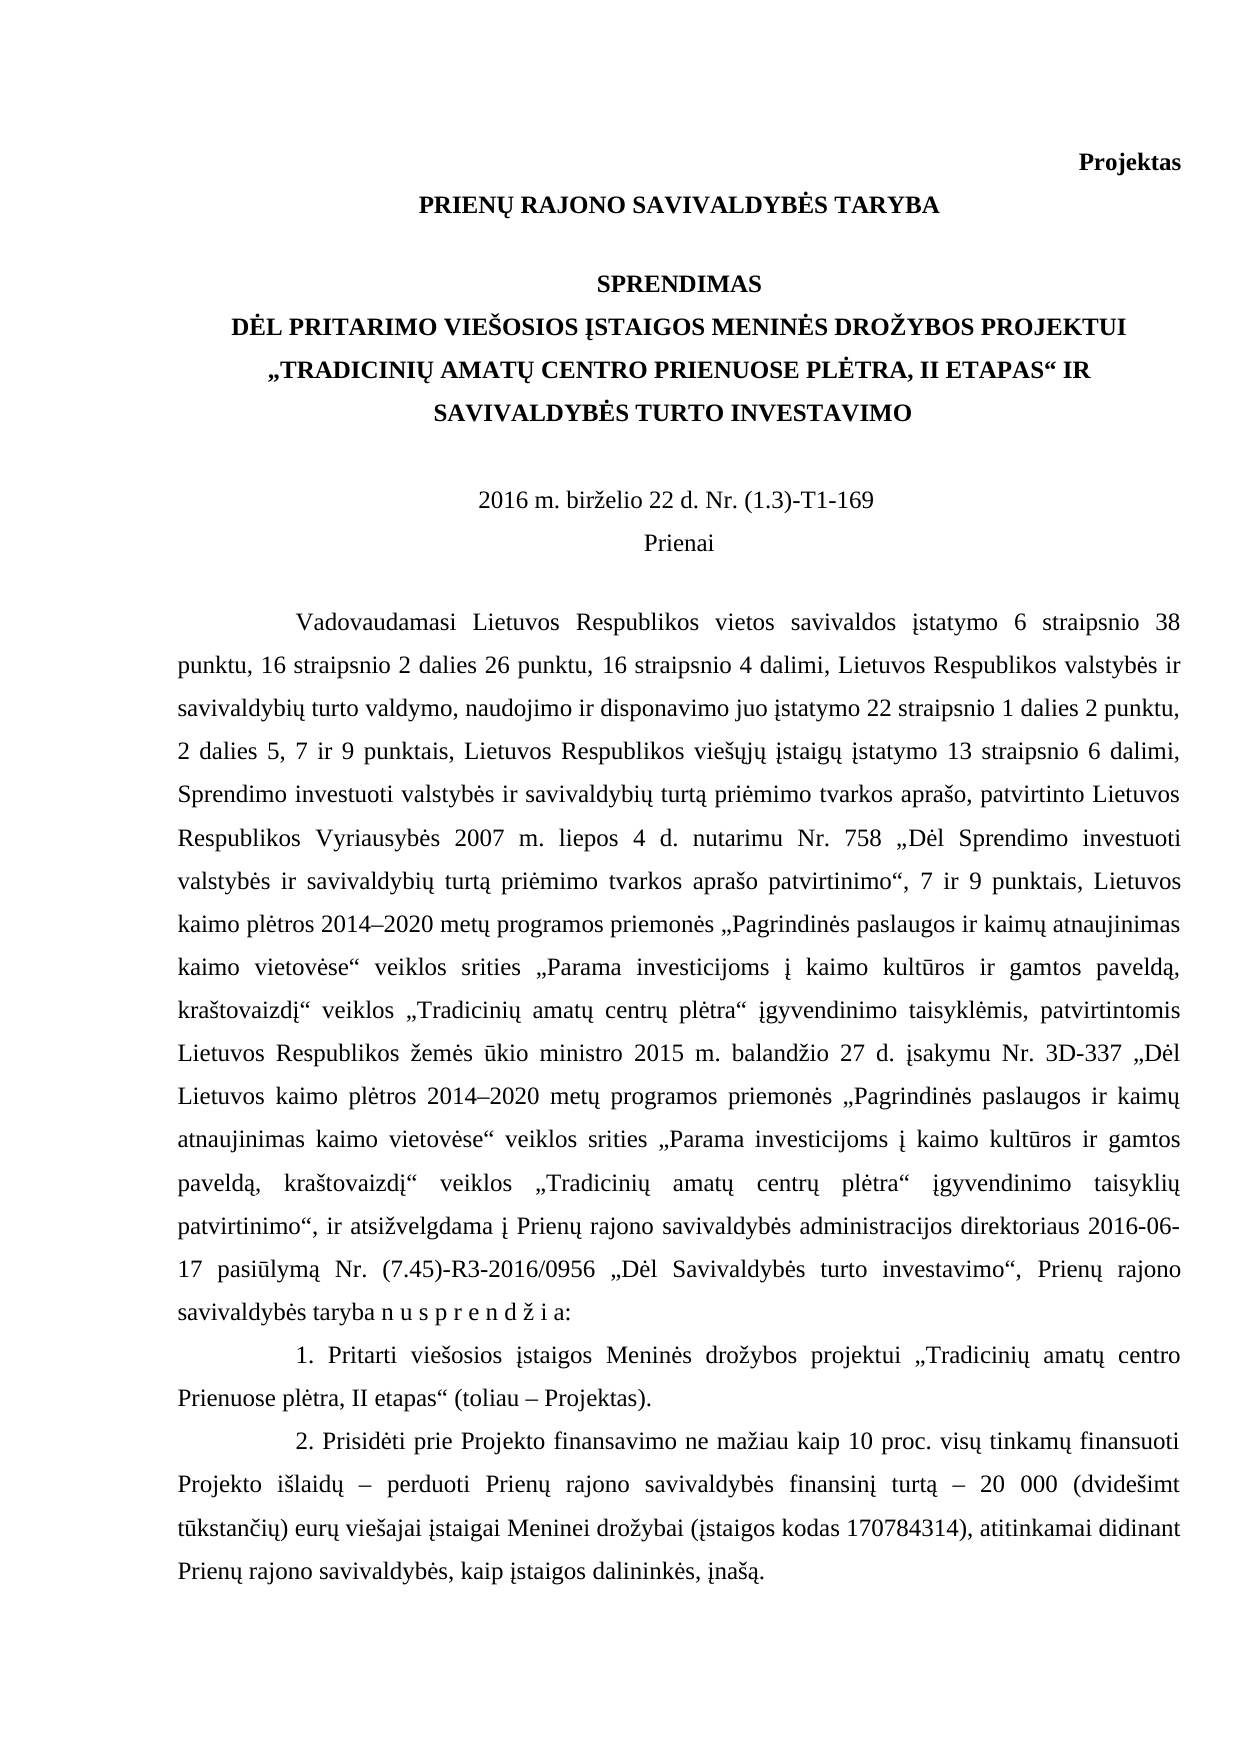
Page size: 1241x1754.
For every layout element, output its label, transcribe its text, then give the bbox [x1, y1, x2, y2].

text DĖL pritarimo viešosios įstaigos meninės drožybos projektui „Tradicinių amatų centro prienuose plėtra, Ii etapas“ ir SAVIVALDYBĖS TURTO investavimo [177, 312, 1181, 427]
text Vadovaudamasi Lietuvos Respublikos vietos savivaldos įstatymo 6 straipsnio 38 punktu, 16 straipsnio 2 dalies 26 punktu, 16 straipsnio 4 dalimi, Lietuvos Respublikos valstybės ir savivaldybių turto valdymo, naudojimo ir disponavimo juo įstatymo 22 straipsnio 1 dalies 2 punktu, 2 dalies 5, 7 ir 9 punktais, Lietuvos Respublikos viešųjų įstaigų įstatymo 13 straipsnio 6 dalimi, Sprendimo investuoti valstybės ir savivaldybių turtą priėmimo tvarkos aprašo, patvirtinto Lietuvos Respublikos Vyriausybės 2007 m. liepos 4 d. nutarimu Nr. 758 „Dėl Sprendimo investuoti valstybės ir savivaldybių turtą priėmimo tvarkos aprašo patvirtinimo“, 7 ir 9 punktais, Lietuvos kaimo plėtros 2014–2020 metų programos priemonės „Pagrindinės paslaugos ir kaimų atnaujinimas kaimo vietovėse“ veiklos srities „Parama investicijoms į kaimo kultūros ir gamtos paveldą, kraštovaizdį“ veiklos „Tradicinių amatų centrų plėtra“ įgyvendinimo taisyklėmis, patvirtintomis Lietuvos Respublikos žemės ūkio ministro 2015 m. balandžio 27 d. įsakymu Nr. 3D-337 „Dėl Lietuvos kaimo plėtros 2014–2020 metų programos priemonės „Pagrindinės paslaugos ir kaimų atnaujinimas kaimo vietovėse“ veiklos srities „Parama investicijoms į kaimo kultūros ir gamtos paveldą, kraštovaizdį“ veiklos „Tradicinių amatų centrų plėtra“ įgyvendinimo taisyklių patvirtinimo“, ir atsižvelgdama į Prienų rajono savivaldybės administracijos direktoriaus 2016-06-17 pasiūlymą Nr. (7.45)-R3-2016/0956 „Dėl Savivaldybės turto investavimo“, Prienų rajono savivaldybės taryba n u s p r e n d ž i a: [177, 607, 1181, 1326]
text PRIENŲ RAJONO savivaldybės TARYBA [177, 190, 1181, 219]
text 2. Prisidėti prie Projekto finansavimo ne mažiau kaip 10 proc. visų tinkamų finansuoti Projekto išlaidų – perduoti Prienų rajono savivaldybės finansinį turtą – 20 000 (dvidešimt tūkstančių) eurų viešajai įstaigai Meninei drožybai (įstaigos kodas 170784314), atitinkamai didinant Prienų rajono savivaldybės, kaip įstaigos dalininkės, įnašą. [177, 1426, 1181, 1584]
text Prienai [177, 528, 1181, 557]
text 1. Pritarti viešosios įstaigos Meninės drožybos projektui „Tradicinių amatų centro Prienuose plėtra, II etapas“ (toliau – Projektas). [177, 1340, 1181, 1412]
text Projektas [177, 147, 1181, 176]
text SPRENDIMAS [177, 269, 1181, 298]
text 2016 m. birželio 22 d. Nr. (1.3)-T1-169 [177, 485, 1181, 513]
